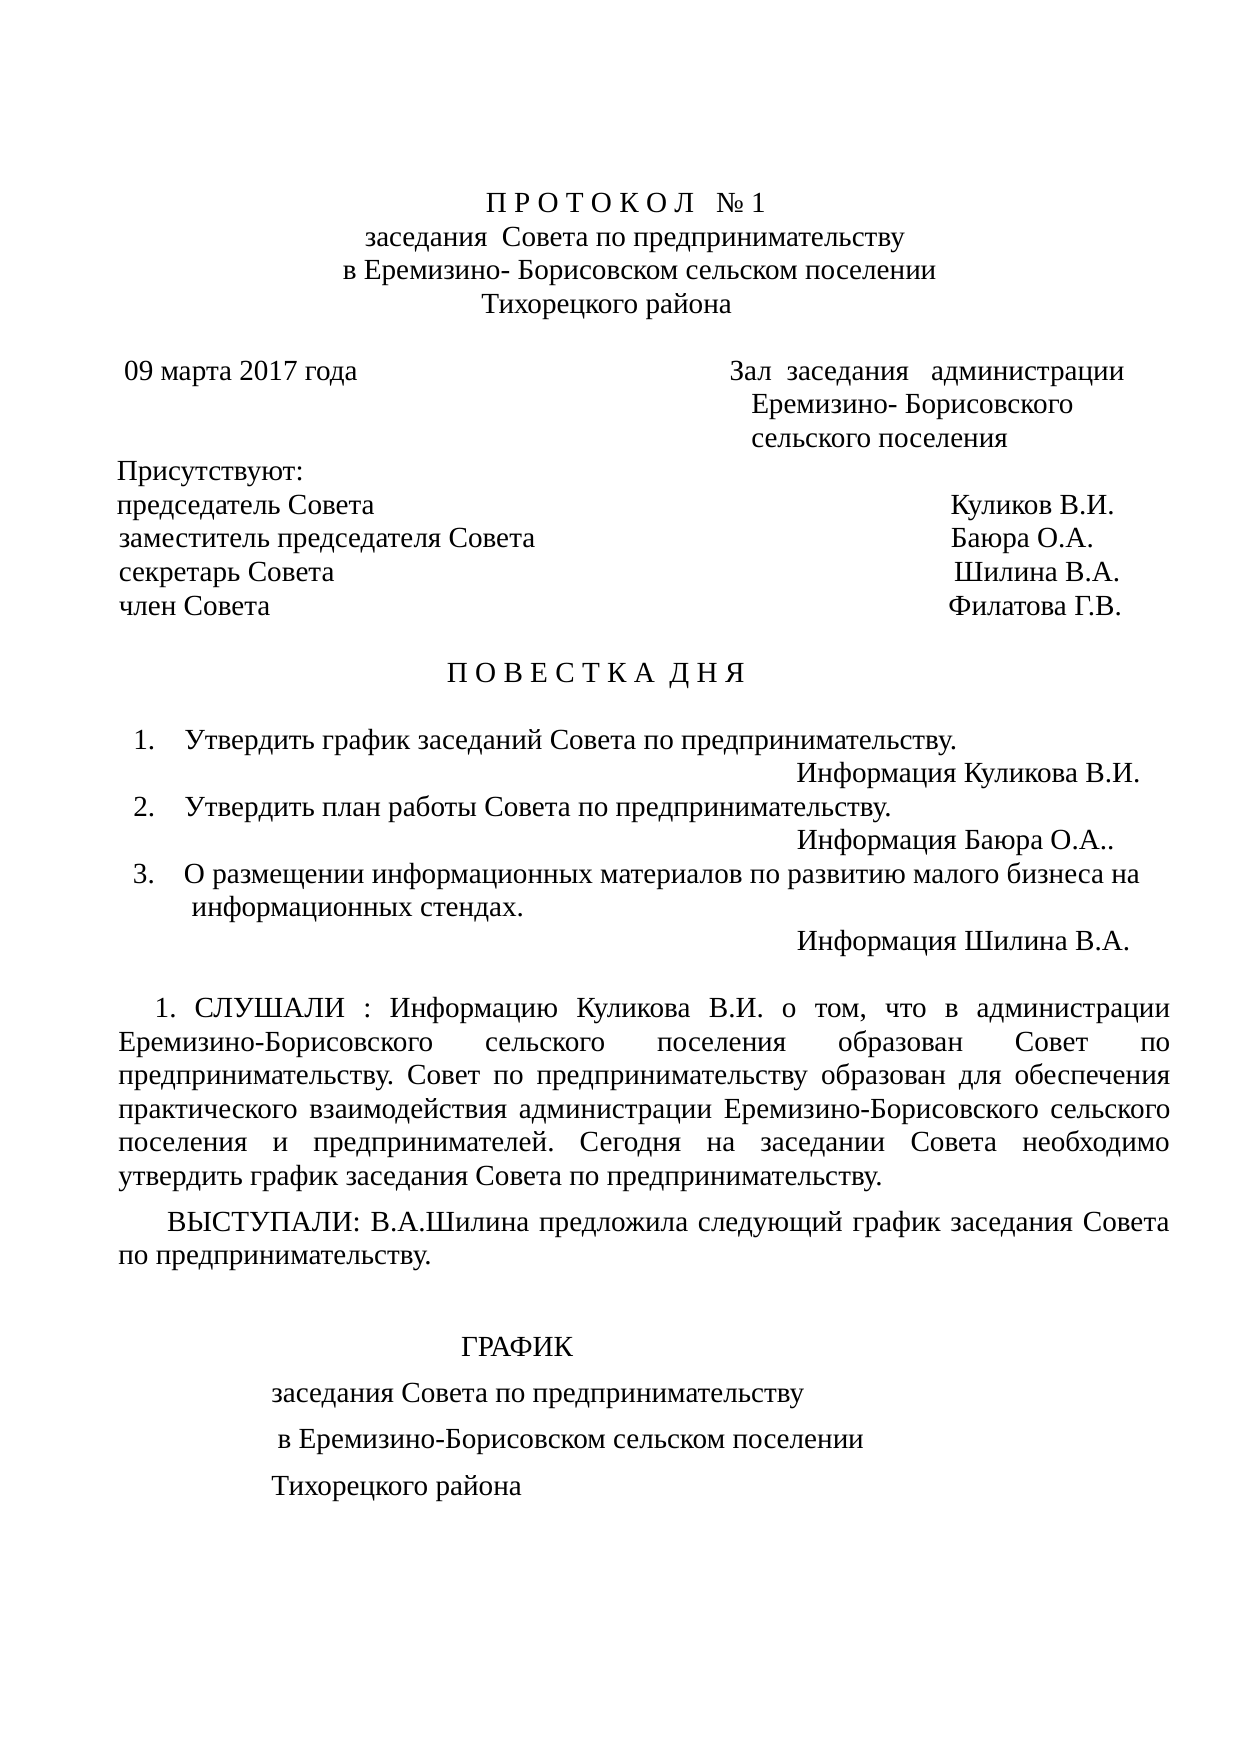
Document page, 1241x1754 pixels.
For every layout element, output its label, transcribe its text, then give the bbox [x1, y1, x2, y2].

text Информация Шилина В.А. [0, 923, 1171, 957]
text Присутствуют: [51, 453, 1171, 487]
text Тихорецкого района [51, 286, 1171, 319]
text заседания Совета по предпринимательству [118, 1376, 1171, 1409]
text 09 марта 2017 года Зал заседания администрации [51, 353, 1171, 386]
text ГРАФИК [118, 1329, 1171, 1363]
text Еремизино- Борисовского [51, 386, 1171, 420]
text информационных стендах. [0, 889, 1171, 923]
text секретарь Совета Шилина В.А. [0, 554, 1171, 588]
text Информация Куликова В.И. [118, 755, 1171, 789]
text Тихорецкого района [118, 1468, 1171, 1501]
text 2. Утвердить план работы Совета по предпринимательству. [0, 789, 1171, 822]
text 1. СЛУШАЛИ : Информацию Куликова В.И. о том, что в администрации Еремизино-Борисовского сельского поселения образован Совет по предпринимательству. Совет по предпринимательству образован для обеспечения практического взаимодействия администрации Еремизино-Борисовского сельского поселения и предпринимателей. Сегодня на заседании Совета необходимо утвердить график заседания Совета по предпринимательству. [118, 990, 1171, 1191]
text П О В Е С Т К А Д Н Я [0, 655, 1171, 688]
text 1. Утвердить график заседаний Совета по предпринимательству. [0, 722, 1171, 755]
text председатель Совета Куликов В.И. [51, 487, 1171, 521]
text член Совета Филатова Г.В. [0, 588, 1171, 621]
text сельского поселения [51, 420, 1171, 453]
text заместитель председателя Совета Баюра О.А. [0, 521, 1171, 554]
text в Еремизино- Борисовском сельском поселении [51, 252, 1171, 286]
text 3. О размещении информационных материалов по развитию малого бизнеса на [118, 856, 1171, 889]
text ВЫСТУПАЛИ: В.А.Шилина предложила следующий график заседания Совета по предпринимательству. [118, 1204, 1171, 1271]
text заседания Совета по предпринимательству [51, 219, 1171, 252]
text Информация Баюра О.А.. [0, 822, 1171, 856]
text П Р О Т О К О Л № 1 [51, 185, 1171, 219]
text в Еремизино-Борисовском сельском поселении [118, 1422, 1171, 1455]
